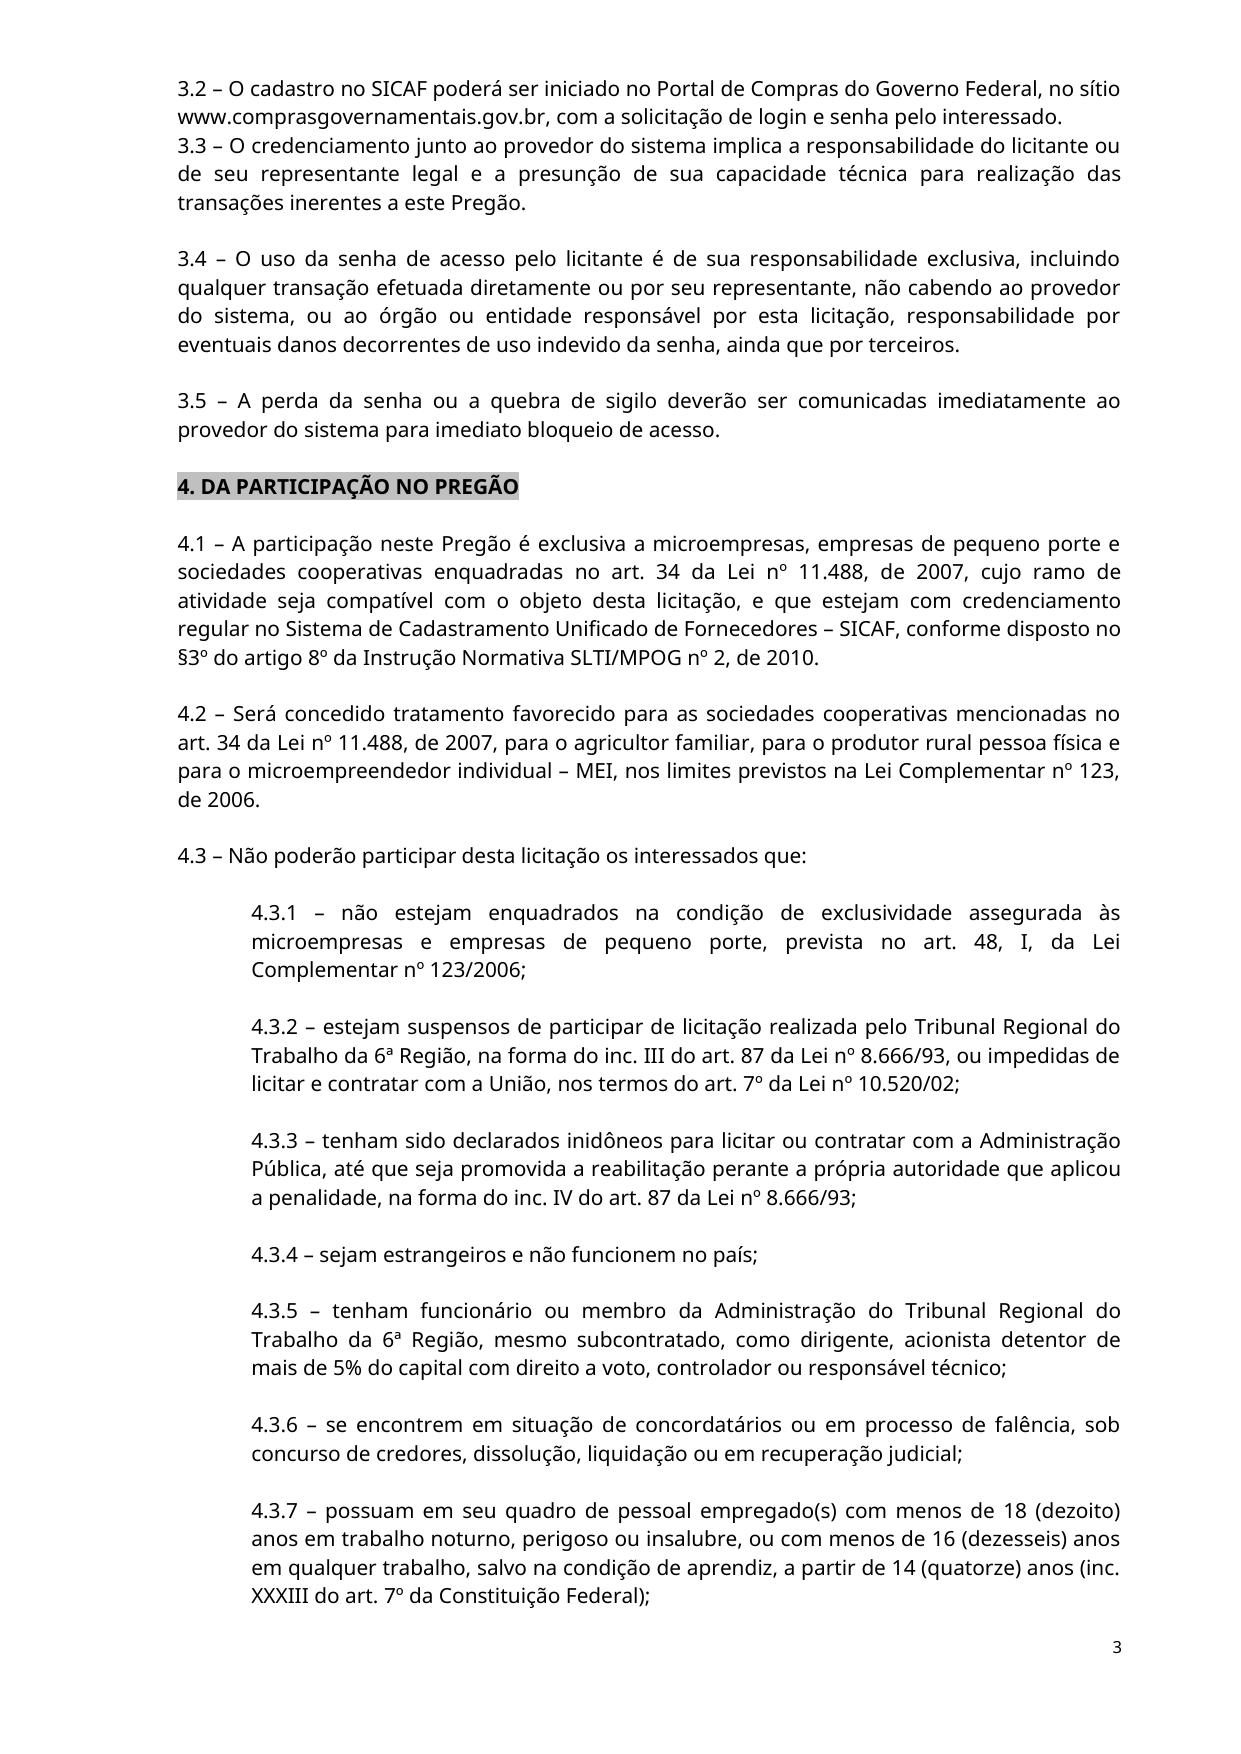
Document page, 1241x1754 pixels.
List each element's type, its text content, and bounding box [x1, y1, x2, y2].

text 4.3.4 – sejam estrangeiros e não funcionem no país; [251, 1240, 1122, 1268]
text 4. DA PARTICIPAÇÃO NO PREGÃO [177, 472, 1122, 500]
text 4.3.3 – tenham sido declarados inidôneos para licitar ou contratar com a Administração Pública, até que seja promovida a reabilitação perante a própria autoridade que aplicou a penalidade, na forma do inc. IV do art. 87 da Lei nº 8.666/93; [251, 1126, 1122, 1211]
text 4.3.1 – não estejam enquadrados na condição de exclusividade assegurada às microempresas e empresas de pequeno porte, prevista no art. 48, I, da Lei Complementar nº 123/2006; [251, 898, 1122, 984]
text 4.3.2 – estejam suspensos de participar de licitação realizada pelo Tribunal Regional do Trabalho da 6ª Região, na forma do inc. III do art. 87 da Lei nº 8.666/93, ou impedidas de licitar e contratar com a União, nos termos do art. 7º da Lei nº 10.520/02; [251, 1012, 1122, 1098]
text 3.5 – A perda da senha ou a quebra de sigilo deverão ser comunicadas imediatamente ao provedor do sistema para imediato bloqueio de acesso. [177, 387, 1122, 443]
text 4.3 – Não poderão participar desta licitação os interessados que: [177, 842, 1122, 870]
text 3.4 – O uso da senha de acesso pelo licitante é de sua responsabilidade exclusiva, incluindo qualquer transação efetuada diretamente ou por seu representante, não cabendo ao provedor do sistema, ou ao órgão ou entidade responsável por esta licitação, responsabilidade por eventuais danos decorrentes de uso indevido da senha, ainda que por terceiros. [177, 244, 1122, 358]
text 3.2 – O cadastro no SICAF poderá ser iniciado no Portal de Compras do Governo Federal, no sítio www.comprasgovernamentais.gov.br, com a solicitação de login e senha pelo interessado. [177, 74, 1122, 131]
list 4.1 – A participação neste Pregão é exclusiva a microempresas, empresas de pequeno porte e sociedades cooperativas enquadradas no art. 34 da Lei nº 11.488, de 2007, cujo ramo de atividade seja compatível com o objeto desta licitação, e que estejam com credenciamento regular no Sistema de Cadastramento Unificado de Fornecedores – SICAF, conforme disposto no §3º do artigo 8º da Instrução Normativa SLTI/MPOG nº 2, de 2010. [177, 529, 1122, 671]
text 4.3.6 – se encontrem em situação de concordatários ou em processo de falência, sob concurso de credores, dissolução, liquidação ou em recuperação judicial; [251, 1410, 1122, 1467]
text 4.3.7 – possuam em seu quadro de pessoal empregado(s) com menos de 18 (dezoito) anos em trabalho noturno, perigoso ou insalubre, ou com menos de 16 (dezesseis) anos em qualquer trabalho, salvo na condição de aprendiz, a partir de 14 (quatorze) anos (inc. XXXIII do art. 7º da Constituição Federal); [251, 1496, 1122, 1609]
list 4.2 – Será concedido tratamento favorecido para as sociedades cooperativas mencionadas no art. 34 da Lei nº 11.488, de 2007, para o agricultor familiar, para o produtor rural pessoa física e para o microempreendedor individual – MEI, nos limites previstos na Lei Complementar nº 123, de 2006. [177, 699, 1122, 813]
text 3.3 – O credenciamento junto ao provedor do sistema implica a responsabilidade do licitante ou de seu representante legal e a presunção de sua capacidade técnica para realização das transações inerentes a este Pregão. [177, 131, 1122, 216]
text 4.3.5 – tenham funcionário ou membro da Administração do Tribunal Regional do Trabalho da 6ª Região, mesmo subcontratado, como dirigente, acionista detentor de mais de 5% do capital com direito a voto, controlador ou responsável técnico; [251, 1297, 1122, 1382]
